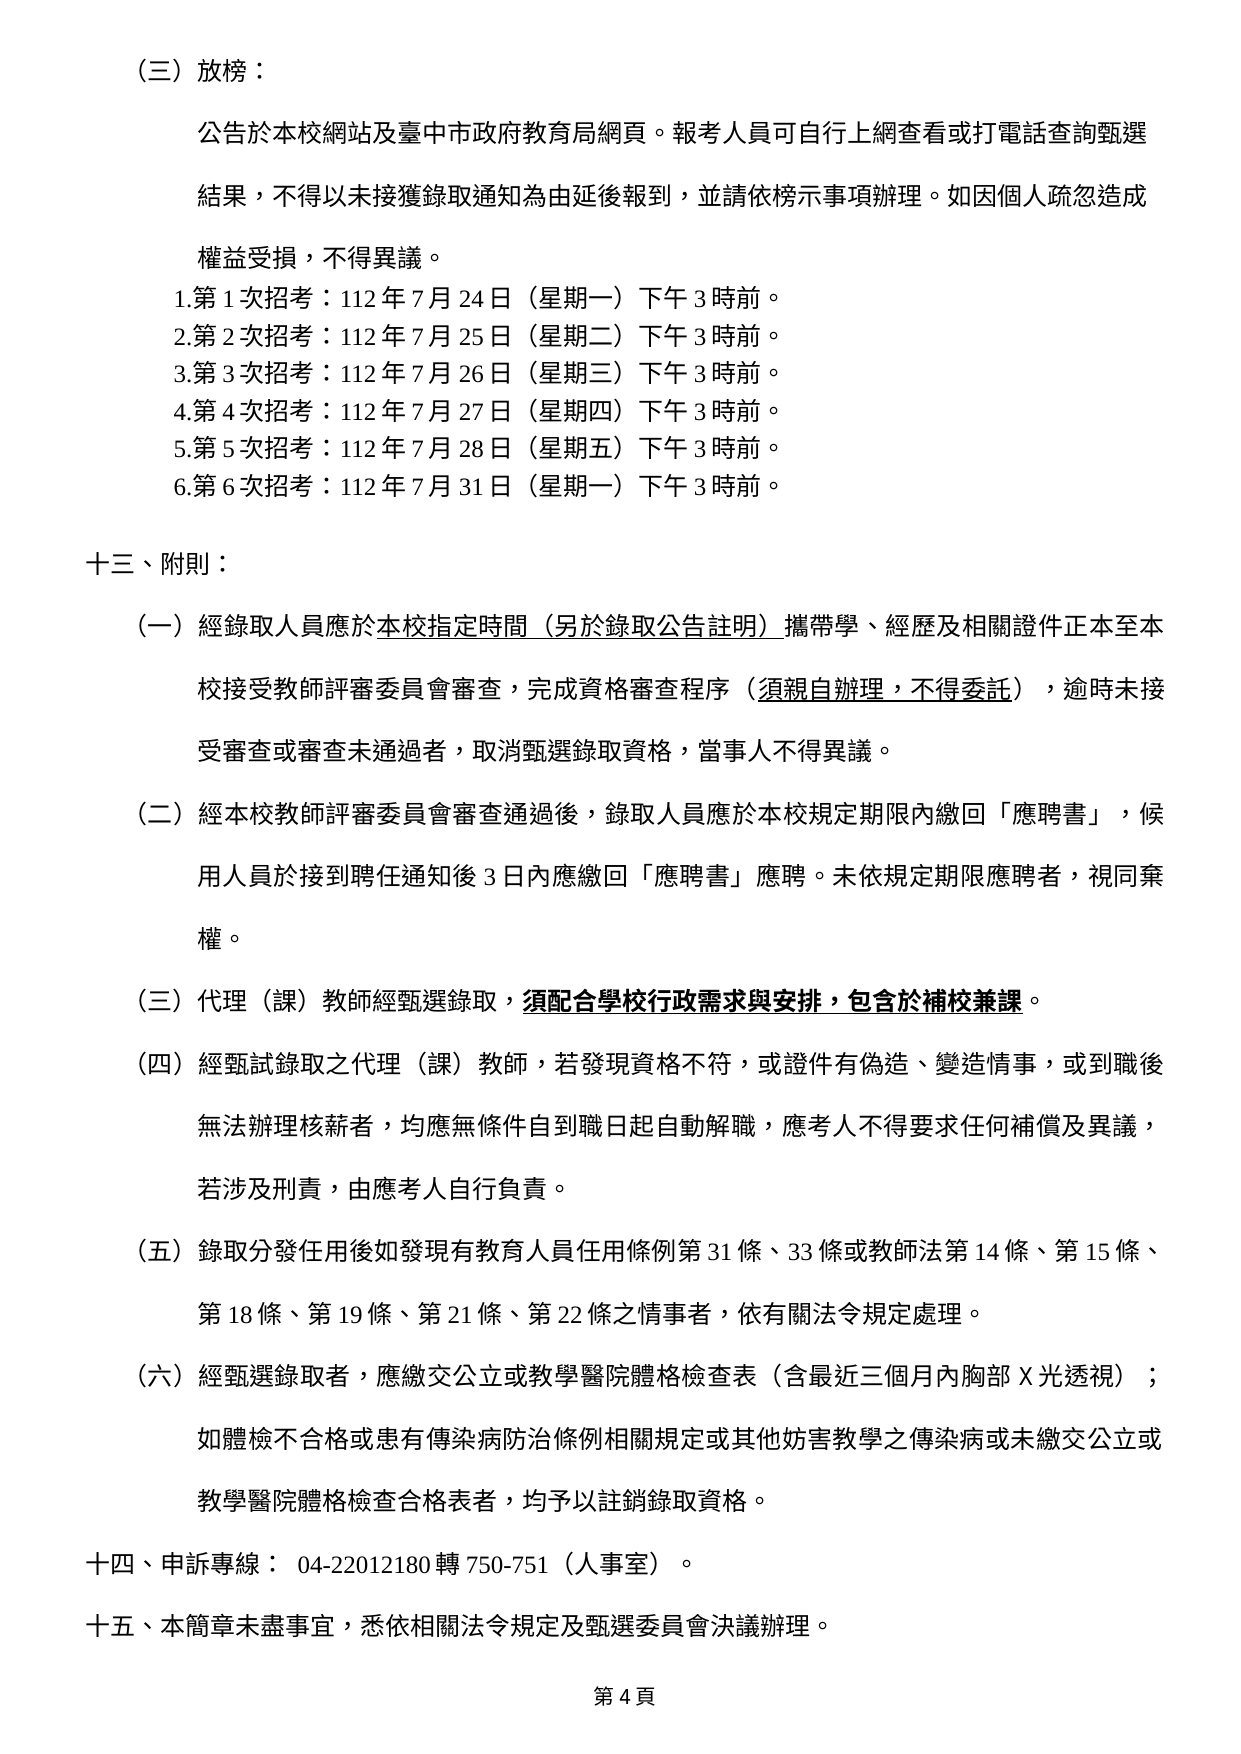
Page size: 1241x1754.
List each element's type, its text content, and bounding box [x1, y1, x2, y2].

text （五）錄取分發任用後如發現有教育人員任用條例第31條、33條或教師法第14條、第15條、第18條、第19條、第21條、第22條之情事者，依有關法令規定處理。 [122, 1208, 1165, 1333]
text 十五、本簡章未盡事宜，悉依相關法令規定及甄選委員會決議辦理。 [85, 1583, 1165, 1646]
text （二）經本校教師評審委員會審查通過後，錄取人員應於本校規定期限內繳回「應聘書」，候用人員於接到聘任通知後3日內應繳回「應聘書」應聘。未依規定期限應聘者，視同棄權。 [122, 771, 1165, 958]
text （三）代理（課）教師經甄選錄取，須配合學校行政需求與安排，包含於補校兼課。 [122, 958, 1165, 1021]
text （四）經甄試錄取之代理（課）教師，若發現資格不符，或證件有偽造、變造情事，或到職後無法辦理核薪者，均應無條件自到職日起自動解職，應考人不得要求任何補償及異議，若涉及刑責，由應考人自行負責。 [122, 1021, 1165, 1208]
text （一）經錄取人員應於本校指定時間（另於錄取公告註明）攜帶學、經歷及相關證件正本至本校接受教師評審委員會審查，完成資格審查程序（須親自辦理，不得委託），逾時未接受審查或審查未通過者，取消甄選錄取資格，當事人不得異議。 [122, 583, 1165, 771]
text 公告於本校網站及臺中市政府教育局網頁。報考人員可自行上網查看或打電話查詢甄選結果，不得以未接獲錄取通知為由延後報到，並請依榜示事項辦理。如因個人疏忽造成權益受損，不得異議。 [197, 90, 1165, 277]
text 十三、附則： [85, 521, 1165, 583]
text 1.第1次招考：112年7月24日（星期一）下午3時前。 [173, 277, 1165, 315]
text 2.第2次招考：112年7月25日（星期二）下午3時前。 [173, 315, 1165, 352]
text 4.第4次招考：112年7月27日（星期四）下午3時前。 [173, 390, 1165, 427]
text 5.第5次招考：112年7月28日（星期五）下午3時前。 [173, 427, 1165, 465]
text （六）經甄選錄取者，應繳交公立或教學醫院體格檢查表（含最近三個月內胸部X光透視）；如體檢不合格或患有傳染病防治條例相關規定或其他妨害教學之傳染病或未繳交公立或教學醫院體格檢查合格表者，均予以註銷錄取資格。 [122, 1333, 1165, 1521]
text （三）放榜： [122, 27, 1165, 90]
text 十四、申訴專線： 04-22012180轉750-751（人事室）。 [85, 1521, 1165, 1583]
text 6.第6次招考：112年7月31日（星期一）下午3時前。 [173, 465, 1165, 502]
text 3.第3次招考：112年7月26日（星期三）下午3時前。 [173, 352, 1165, 390]
